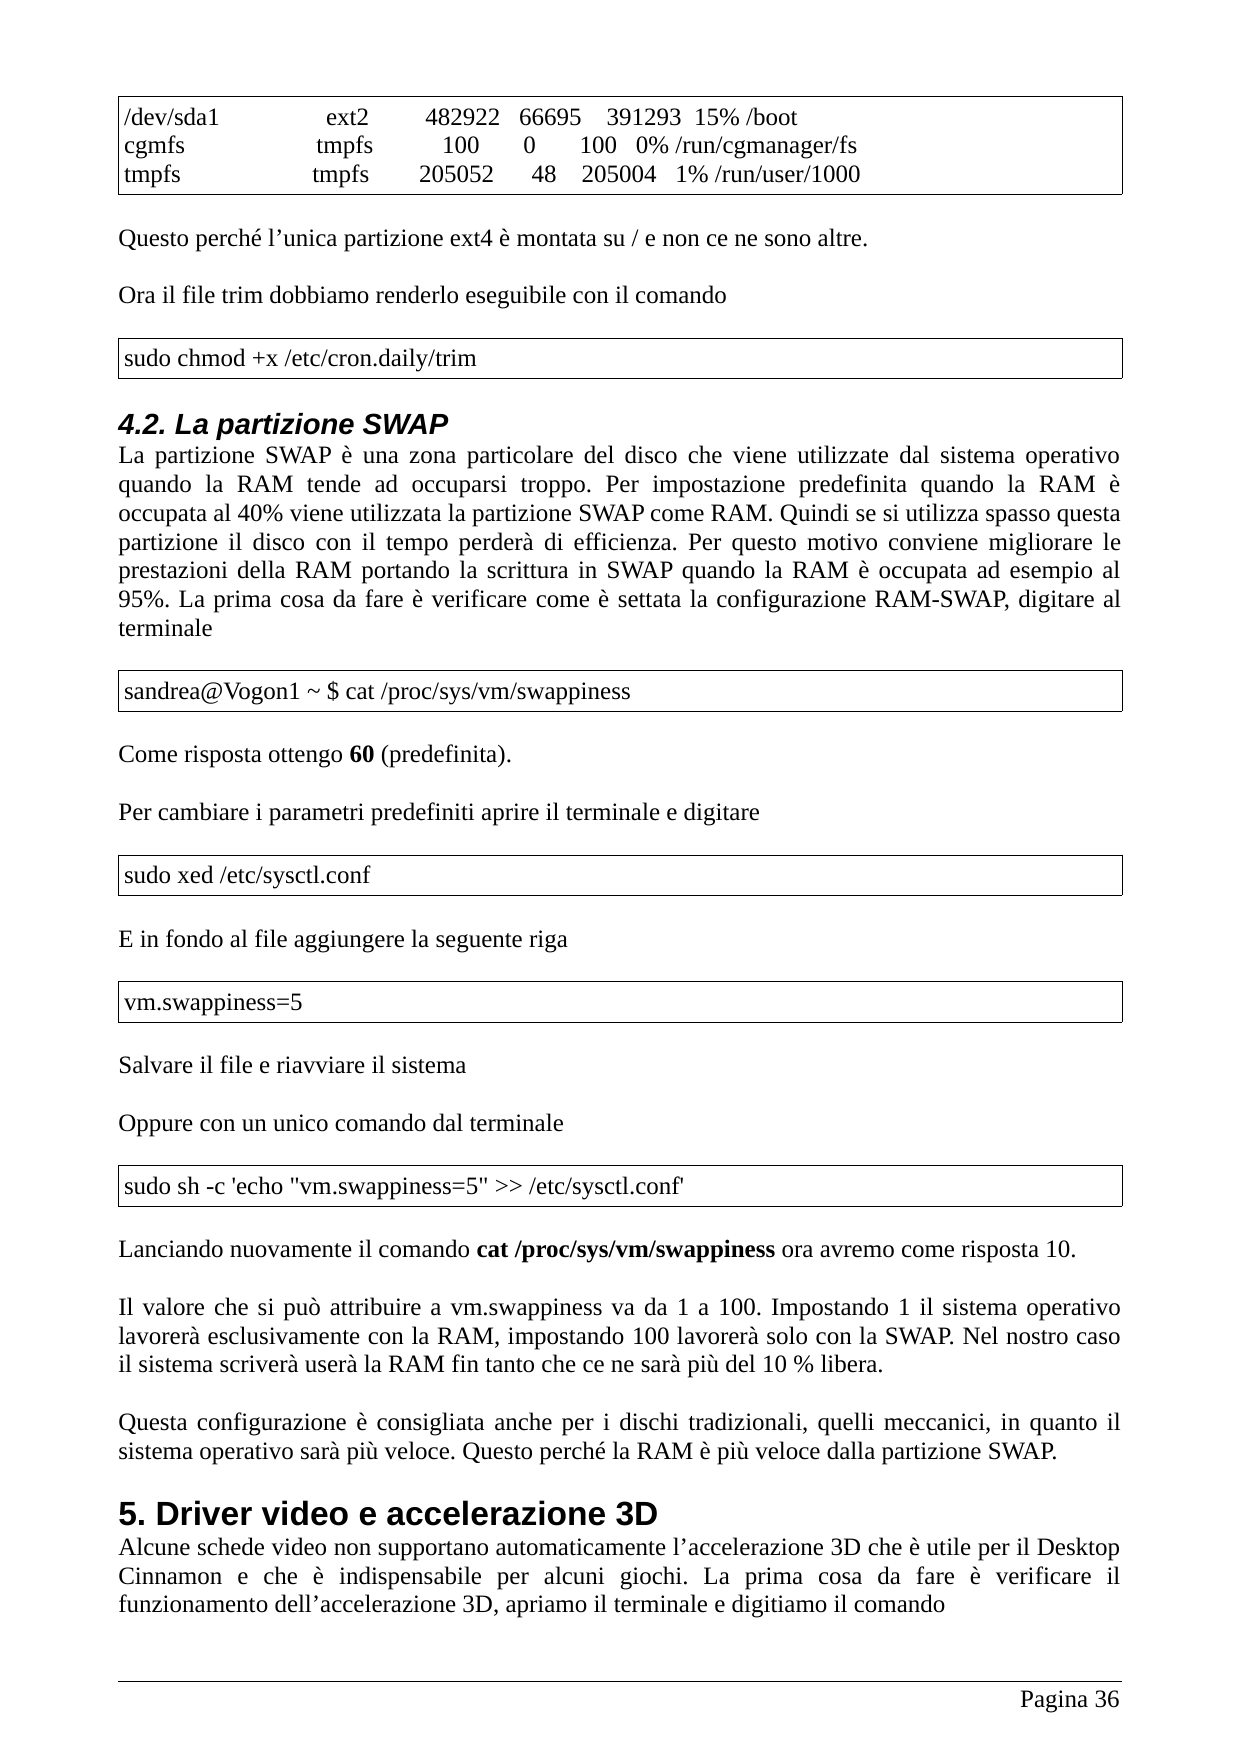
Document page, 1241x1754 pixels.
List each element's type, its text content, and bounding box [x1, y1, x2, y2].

table_header sudo chmod +x /etc/cron.daily/trim [119, 339, 1122, 378]
subtitle 5. Driver video e accelerazione 3D [118, 1493, 1122, 1532]
text Oppure con un unico comando dal terminale [118, 1108, 1122, 1137]
text Alcune schede video non supportano automaticamente l’accelerazione 3D che è utile per il Desktop Cinnamon e che è indispensabile per alcuni giochi. La prima cosa da fare è verificare il funzionamento dell’accelerazione 3D, apriamo il terminale e digitiamo il comando [118, 1532, 1122, 1618]
text Ora il file trim dobbiamo renderlo eseguibile con il comando [118, 280, 1122, 309]
table_header vm.swappiness=5 [119, 982, 1122, 1022]
table_header sudo xed /etc/sysctl.conf [119, 856, 1122, 895]
text Il valore che si può attribuire a vm.swappiness va da 1 a 100. Impostando 1 il sistema operativo lavorerà esclusivamente con la RAM, impostando 100 lavorerà solo con la SWAP. Nel nostro caso il sistema scriverà userà la RAM fin tanto che ce ne sarà più del 10 % libera. [118, 1292, 1122, 1378]
table_header /dev/sda1 ext2 482922 66695 391293 15% /boot cgmfs tmpfs 100 0 100 0% /run/cgmanager/fs tmpfs tmpfs 205052 48 205004 1% /run/user/1000 [119, 97, 1122, 194]
text E in fondo al file aggiungere la seguente riga [118, 924, 1122, 952]
text Questo perché l’unica partizione ext4 è montata su / e non ce ne sono altre. [118, 223, 1122, 251]
text Come risposta ottengo 60 (predefinita). [118, 739, 1122, 768]
table_header sudo sh -c 'echo "vm.swappiness=5" >> /etc/sysctl.conf' [119, 1166, 1122, 1206]
text La partizione SWAP è una zona particolare del disco che viene utilizzate dal sistema operativo quando la RAM tende ad occuparsi troppo. Per impostazione predefinita quando la RAM è occupata al 40% viene utilizzata la partizione SWAP come RAM. Quindi se si utilizza spasso questa partizione il disco con il tempo perderà di efficienza. Per questo motivo conviene migliorare le prestazioni della RAM portando la scrittura in SWAP quando la RAM è occupata ad esempio al 95%. La prima cosa da fare è verificare come è settata la configurazione RAM-SWAP, digitare al terminale [118, 440, 1122, 642]
text Salvare il file e riavviare il sistema [118, 1050, 1122, 1079]
text Questa configurazione è consigliata anche per i dischi tradizionali, quelli meccanici, in quanto il sistema operativo sarà più veloce. Questo perché la RAM è più veloce dalla partizione SWAP. [118, 1407, 1122, 1464]
text Lanciando nuovamente il comando cat /proc/sys/vm/swappiness ora avremo come risposta 10. [118, 1234, 1122, 1263]
subtitle 4.2. La partizione SWAP [118, 407, 1122, 440]
table_header sandrea@Vogon1 ~ $ cat /proc/sys/vm/swappiness [119, 671, 1122, 711]
text Per cambiare i parametri predefiniti aprire il terminale e digitare [118, 797, 1122, 826]
